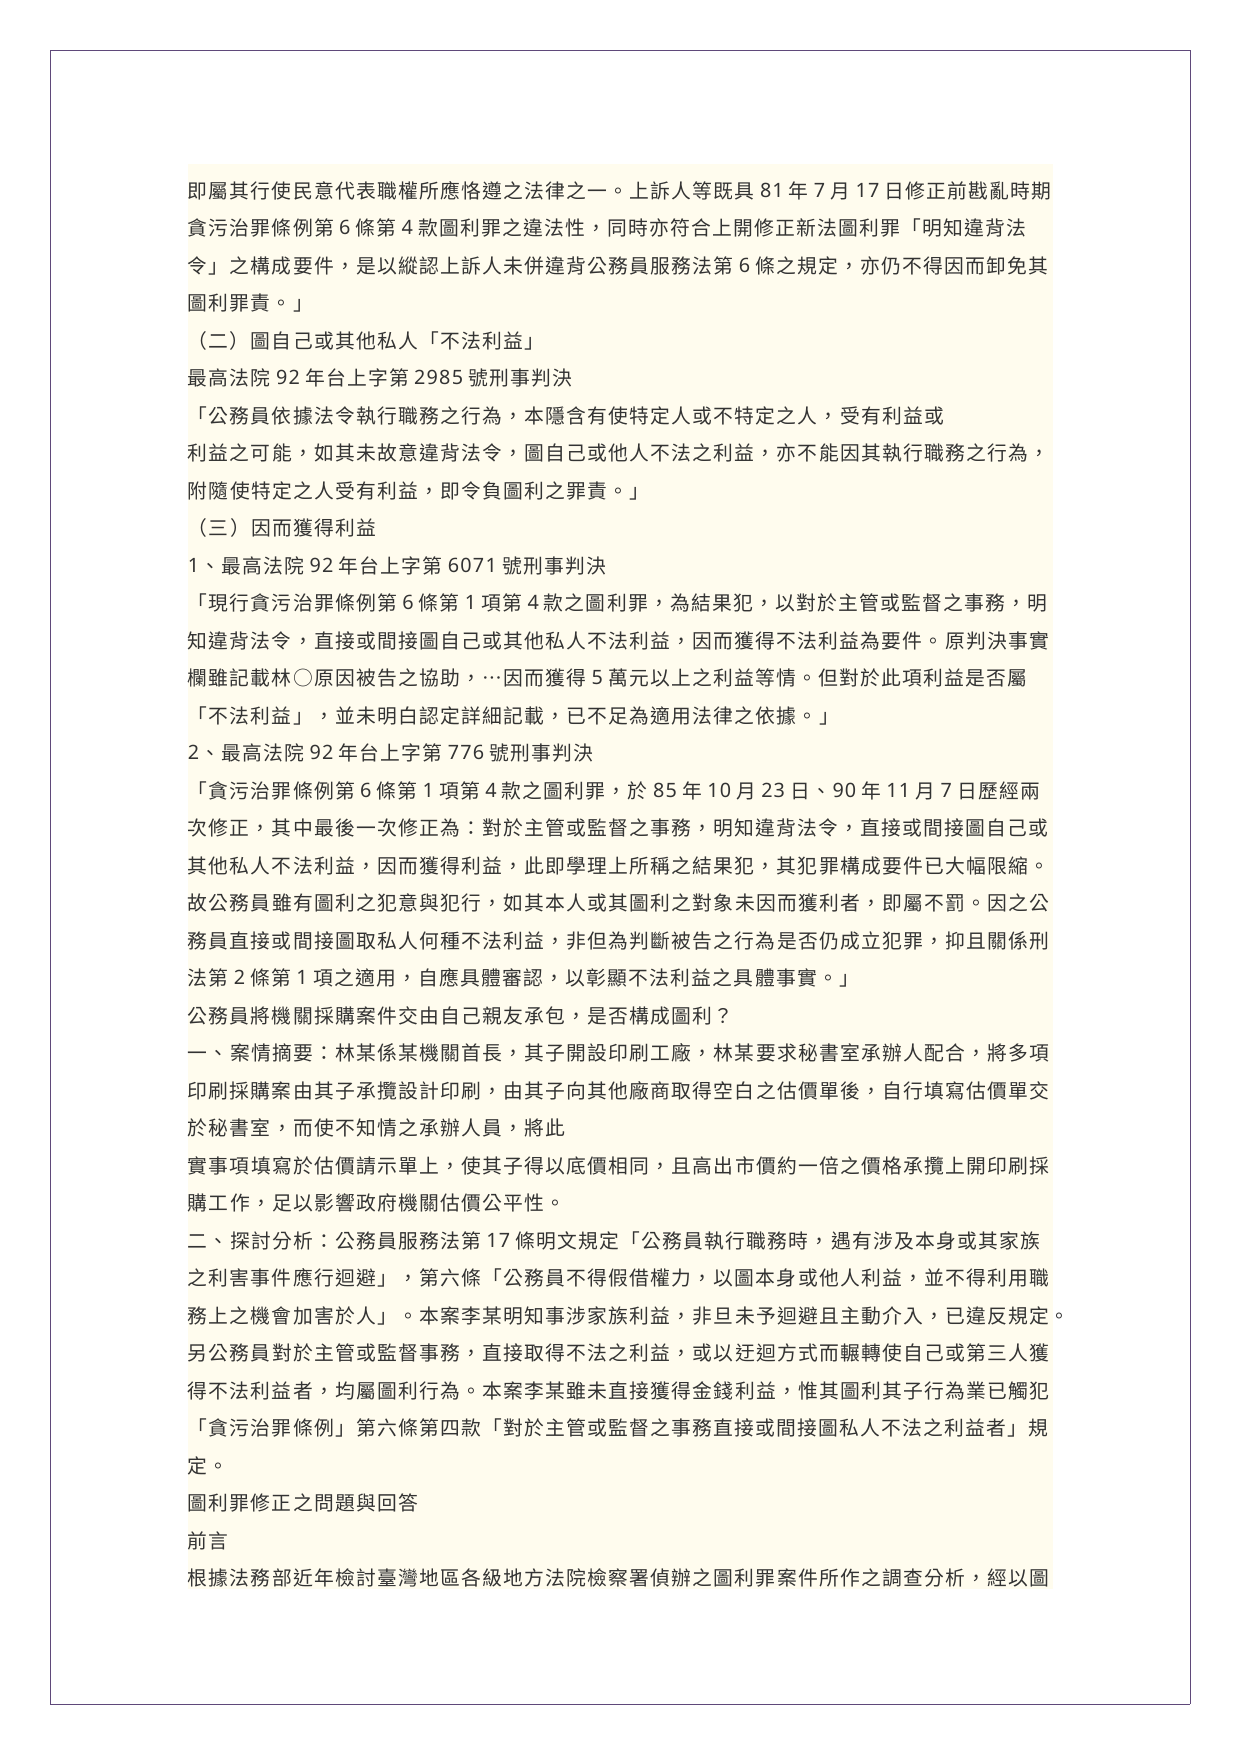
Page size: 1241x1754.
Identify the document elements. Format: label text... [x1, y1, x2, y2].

text 利益之可能，如其未故意違背法令，圖自己或他人不法之利益，亦不能因其執行職務之行為，附隨使特定之人受有利益，即令負圖利之罪責。」 （三）因而獲得利益 1、最高法院92年台上字第6071號刑事判決 「現行貪污治罪條例第6條第1項第4款之圖利罪，為結果犯，以對於主管或監督之事務，明知違背法令，直接或間接圖自己或其他私人不法利益，因而獲得不法利益為要件。原判決事實欄雖記載林○原因被告之協助，…因而獲得5萬元以上之利益等情。但對於此項利益是否屬「不法利益」，並未明白認定詳細記載，已不足為適用法律之依據。」 2、最高法院92年台上字第776號刑事判決 「貪污治罪條例第6條第1項第4款之圖利罪，於85年10月23日、90年11月7日歷經兩次修正，其中最後一次修正為：對於主管或監督之事務，明知違背法令，直接或間接圖自己或其他私人不法利益，因而獲得利益，此即學理上所稱之結果犯，其犯罪構成要件已大幅限縮。故公務員雖有圖利之犯意與犯行，如其本人或其圖利之對象未因而獲利者，即屬不罰。因之公務員直接或間接圖取私人何種不法利益，非但為判斷被告之行為是否仍成立犯罪，抑且關係刑法第2條第1項之適用，自應具體審認，以彰顯不法利益之具體事實。」 公務員將機關採購案件交由自己親友承包，是否構成圖利？ 一、案情摘要：林某係某機關首長，其子開設印刷工廠，林某要求秘書室承辦人配合，將多項印刷採購案由其子承攬設計印刷，由其子向其他廠商取得空白之估價單後，自行填寫估價單交於秘書室，而使不知情之承辦人員，將此 [188, 427, 1053, 1139]
text 即屬其行使民意代表職權所應恪遵之法律之一。上訴人等既具81年7月17日修正前戡亂時期貪污治罪條例第6條第4款圖利罪之違法性，同時亦符合上開修正新法圖利罪「明知違背法令」之構成要件，是以縱認上訴人未併違背公務員服務法第6條之規定，亦仍不得因而卸免其圖利罪責。」 （二）圖自己或其他私人「不法利益」 最高法院92年台上字第2985號刑事判決 「公務員依據法令執行職務之行為，本隱含有使特定人或不特定之人，受有利益或 [188, 164, 1053, 427]
text 實事項填寫於估價請示單上，使其子得以底價相同，且高出市價約一倍之價格承攬上開印刷採購工作，足以影響政府機關估價公平性。 二、探討分析：公務員服務法第17條明文規定「公務員執行職務時，遇有涉及本身或其家族之利害事件應行迴避」，第六條「公務員不得假借權力，以圖本身或他人利益，並不得利用職務上之機會加害於人」。本案李某明知事涉家族利益，非旦未予迴避且主動介入，已違反規定。另公務員對於主管或監督事務，直接取得不法之利益，或以迂迴方式而輾轉使自己或第三人獲得不法利益者，均屬圖利行為。本案李某雖未直接獲得金錢利益，惟其圖利其子行為業已觸犯「貪污治罪條例」第六條第四款「對於主管或監督之事務直接或間接圖私人不法之利益者」規定。 圖利罪修正之問題與回答 前言 根據法務部近年檢討臺灣地區各級地方法院檢察署偵辦之圖利罪案件所作之調查分析，經以圖利罪起訴之案件，獲有罪判決確定之比率偏低，多數偵查人員認為肇因於修正前之圖利罪構成要件有欠嚴謹，偵辦不易之故。上述定罪率偏低之結果使得民眾 [188, 1139, 1053, 1589]
